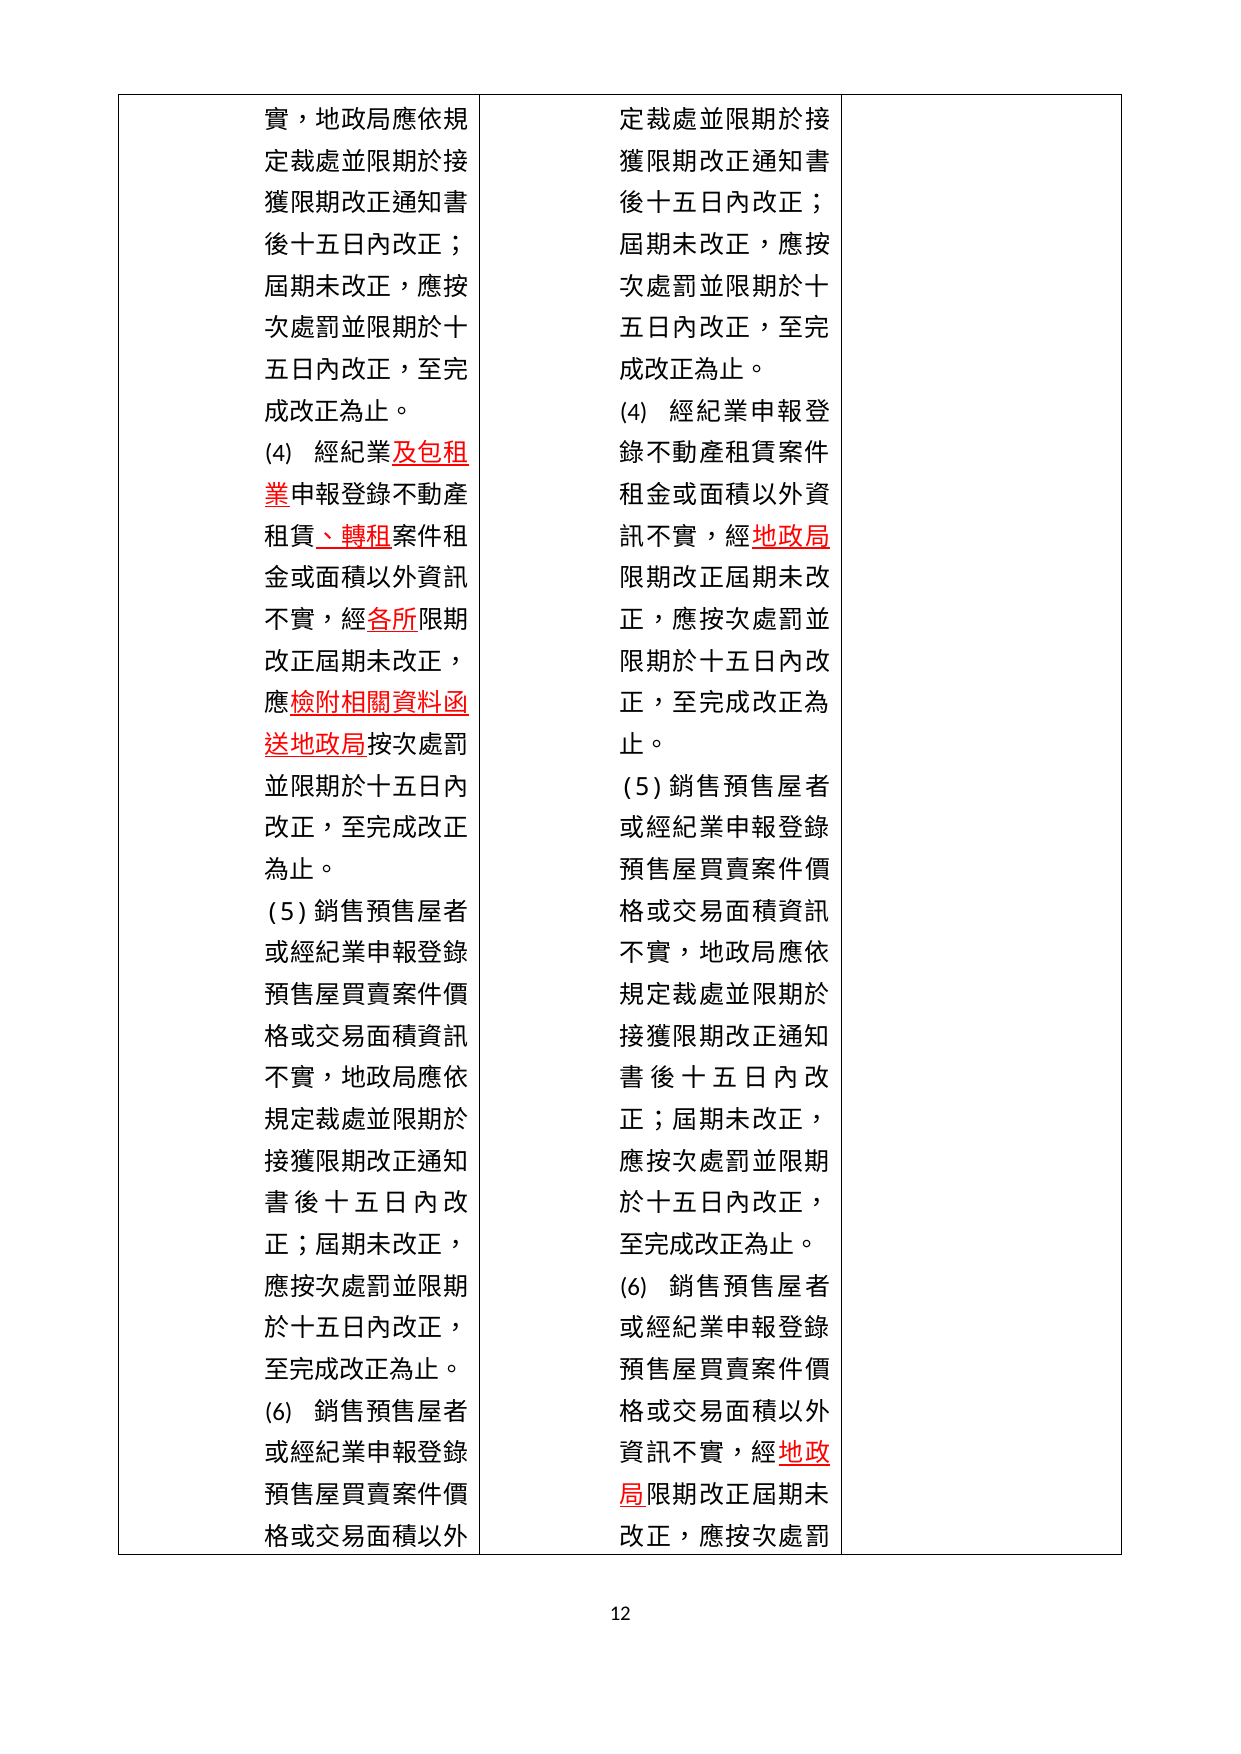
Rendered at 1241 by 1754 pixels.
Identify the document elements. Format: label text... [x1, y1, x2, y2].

table_cell 申報登錄不實之處理： 申報義務人申報登錄價格資訊不實，各所應依規定裁處並限期於接獲限期改正通知書後十五日內改正；屆期未改正，應按次處罰並限期於十五日內改正，至完成改正為止。 申報義務人申報登錄價格以外資訊不實，經各所限期改正屆期未改正，應按次處罰並限期於十五日內改正，至完成改正為止。 經紀業及包租業申報登錄不動產租賃、轉租案件租金或面積資訊不實，地政局應依規定裁處並限期於接獲限期改正通知書後十五日內改正；屆期未改正，應按次處罰並限期於十五日內改正，至完成改正為止。 經紀業及包租業申報登錄不動產租賃、轉租案件租金或面積以外資訊不實，經各所限期改正屆期未改正，應檢附相關資料函送地政局按次處罰並限期於十五日內改正，至完成改正為止。 銷售預售屋者或經紀業申報登錄預售屋買賣案件價格或交易面積資訊不實，地政局應依規定裁處並限期於接獲限期改正通知書後十五日內改正；屆期未改正，應按次處罰並限期於十五日內改正，至完成改正為止。 銷售預售屋者或經紀業申報登錄預售屋買賣案件價格或交易面積以外資訊不實，經各所限期改正屆期未改正，應檢附相關資料函送地政局按次處罰並限期於十五日內改正，至完成改正為止。 銷售預售屋者申報解除預售屋買賣契約資訊不實，地政局應依規定裁處並限期於接獲限期改正通知書後十五日內改正；屆期未改正，應按次處罰並限期於十五日內改正，至完成改正為止。 銷售預售屋者申報解除預售屋買賣契約以外資訊不實，經各所限期改正屆期未改正，應檢附相關資料函送地政局按次處罰並限期於十五日內改正，至完成改正為止。 地政局及各所依相關規定裁處前得給予申報義務人、銷售預售屋者、經紀業及包租業陳述意見機會。 [119, 95, 479, 1553]
table_cell [842, 95, 1121, 1553]
table_cell 申報登錄不實之處理： 申報義務人申報登錄價格資訊不實，各所應依規定裁處並限期於接獲限期改正通知書後十五日內改正；屆期未改正，應按次處罰並限期於十五日內改正，至完成改正為止。 申報義務人申報登錄價格以外資訊不實，經各所限期改正屆期未改正，應按次處罰並限期於十五日內改正，至完成改正為止。 經紀業申報登錄不動產租賃案件租金或面積資訊不實，地政局應依規定裁處並限期於接獲限期改正通知書後十五日內改正；屆期未改正，應按次處罰並限期於十五日內改正，至完成改正為止。 經紀業申報登錄不動產租賃案件租金或面積以外資訊不實，經地政局限期改正屆期未改正，應按次處罰並限期於十五日內改正，至完成改正為止。 銷售預售屋者或經紀業申報登錄預售屋買賣案件價格或交易面積資訊不實，地政局應依規定裁處並限期於接獲限期改正通知書後十五日內改正；屆期未改正，應按次處罰並限期於十五日內改正，至完成改正為止。 銷售預售屋者或經紀業申報登錄預售屋買賣案件價格或交易面積以外資訊不實，經地政局限期改正屆期未改正，應按次處罰並限期於十五日內改正，至完成改正為止。 地政局及各所依相關規定裁處前得給予申報義務人、銷售預售屋者及經紀業陳述意見機會。 [480, 95, 841, 1553]
